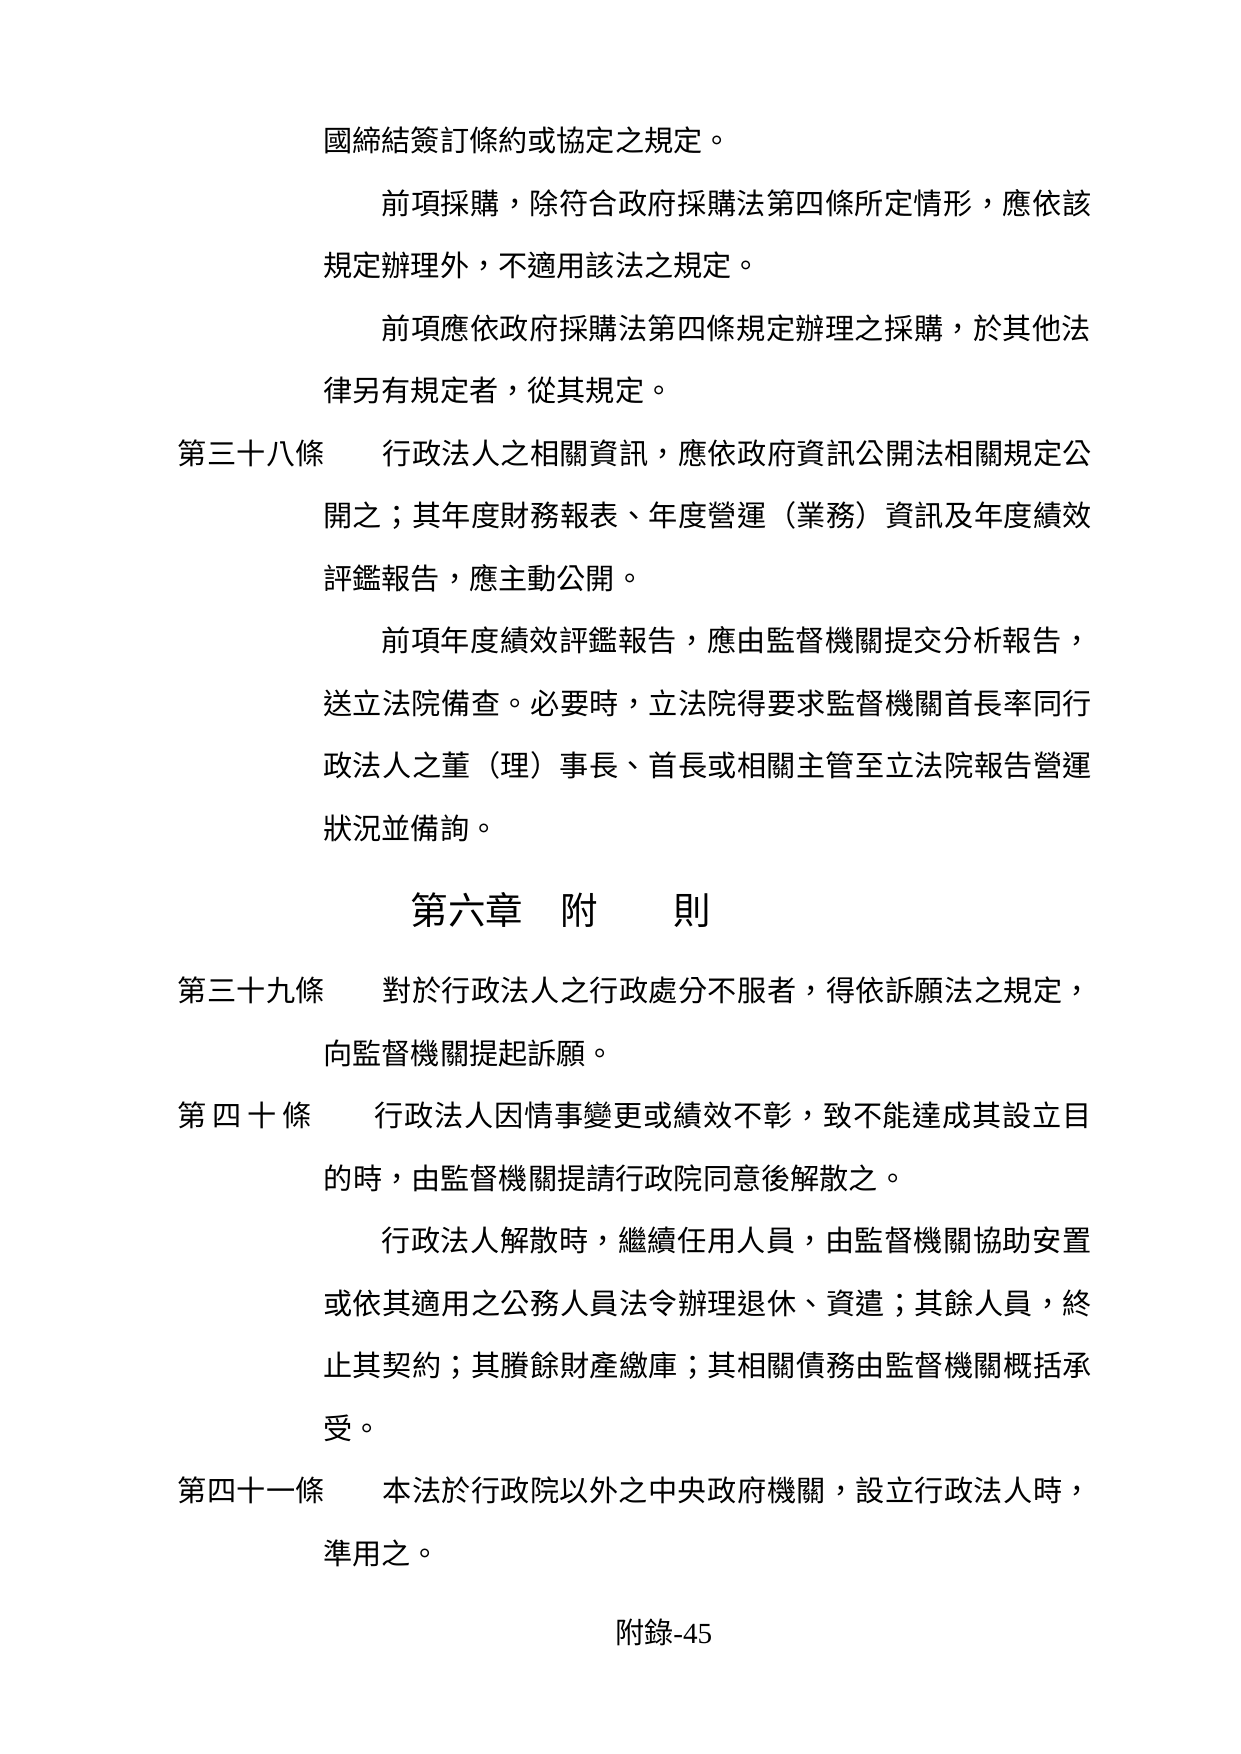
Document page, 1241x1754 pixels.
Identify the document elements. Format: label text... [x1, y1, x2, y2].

text 第四十一條 本法於行政院以外之中央政府機關，設立行政法人時，準用之。 [177, 1447, 1092, 1572]
text 國締結簽訂條約或協定之規定。 [177, 97, 1092, 160]
text 前項年度績效評鑑報告，應由監督機關提交分析報告，送立法院備查。必要時，立法院得要求監督機關首長率同行政法人之董（理）事長、首長或相關主管至立法院報告營運狀況並備詢。 [323, 597, 1092, 847]
text 第四十條 行政法人因情事變更或績效不彰，致不能達成其設立目的時，由監督機關提請行政院同意後解散之。 [177, 1072, 1092, 1197]
text 行政法人解散時，繼續任用人員，由監督機關協助安置，或依其適用之公務人員法令辦理退休、資遣；其餘人員，終止其契約；其賸餘財產繳庫；其相關債務由監督機關概括承受。 [323, 1197, 1092, 1447]
text 前項應依政府採購法第四條規定辦理之採購，於其他法律另有規定者，從其規定。 [323, 285, 1092, 410]
text 第六章 附 則 [411, 866, 1092, 929]
text 第三十九條 對於行政法人之行政處分不服者，得依訴願法之規定，向監督機關提起訴願。 [177, 947, 1092, 1072]
text 前項採購，除符合政府採購法第四條所定情形，應依該規定辦理外，不適用該法之規定。 [323, 160, 1092, 285]
text 第三十八條 行政法人之相關資訊，應依政府資訊公開法相關規定公開之；其年度財務報表、年度營運（業務）資訊及年度績效評鑑報告，應主動公開。 [177, 410, 1092, 597]
